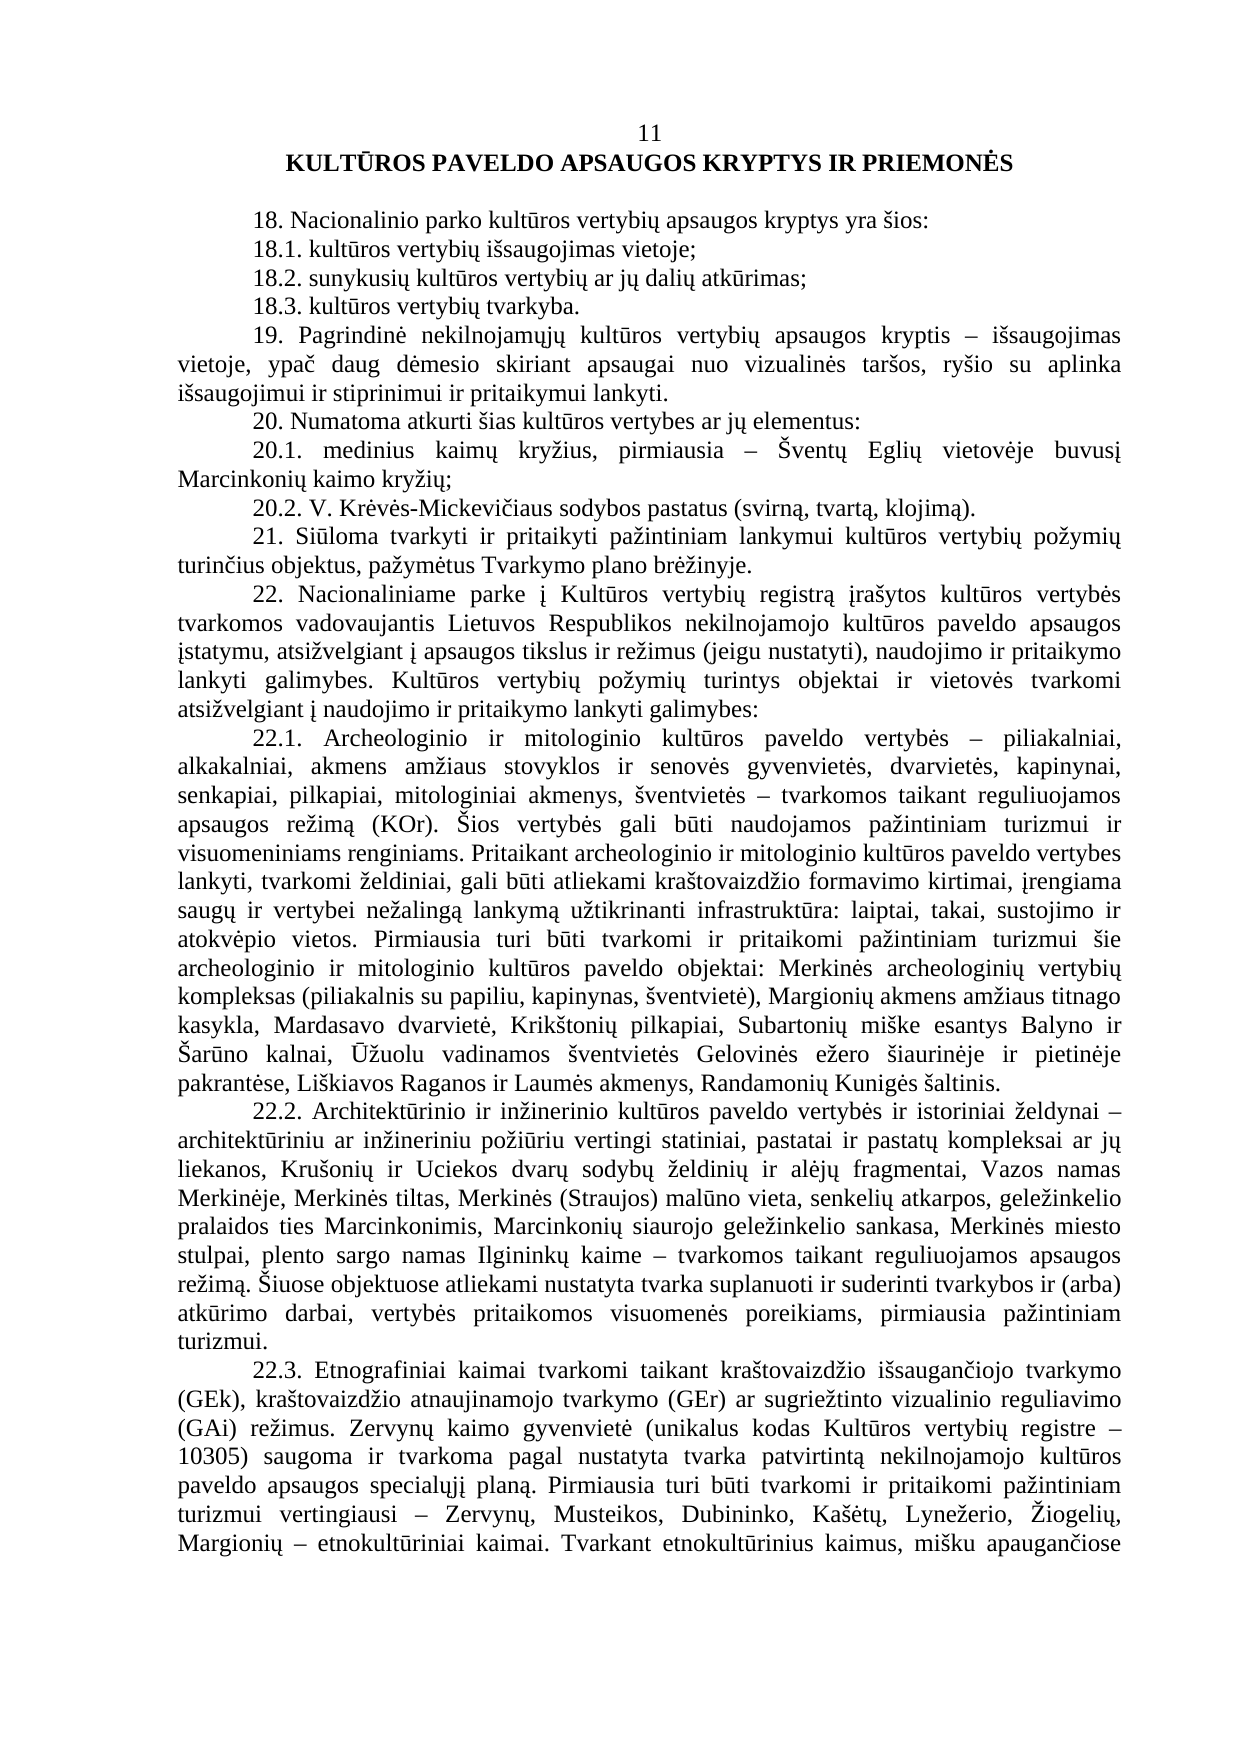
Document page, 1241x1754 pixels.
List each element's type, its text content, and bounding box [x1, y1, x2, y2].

text 18. Nacionalinio parko kultūros vertybių apsaugos kryptys yra šios: [177, 205, 1122, 234]
text 22. Nacionaliniame parke į Kultūros vertybių registrą įrašytos kultūros vertybės tvarkomos vadovaujantis Lietuvos Respublikos nekilnojamojo kultūros paveldo apsaugos įstatymu, atsižvelgiant į apsaugos tikslus ir režimus (jeigu nustatyti), naudojimo ir pritaikymo lankyti galimybes. Kultūros vertybių požymių turintys objektai ir vietovės tvarkomi atsižvelgiant į naudojimo ir pritaikymo lankyti galimybes: [177, 579, 1122, 723]
text 19. Pagrindinė nekilnojamųjų kultūros vertybių apsaugos kryptis – išsaugojimas vietoje, ypač daug dėmesio skiriant apsaugai nuo vizualinės taršos, ryšio su aplinka išsaugojimui ir stiprinimui ir pritaikymui lankyti. [177, 320, 1122, 406]
text 20.2. V. Krėvės-Mickevičiaus sodybos pastatus (svirną, tvartą, klojimą). [177, 493, 1122, 521]
text 18.2. sunykusių kultūros vertybių ar jų dalių atkūrimas; [177, 263, 1122, 291]
text 20. Numatoma atkurti šias kultūros vertybes ar jų elementus: [177, 406, 1122, 435]
text 18.1. kultūros vertybių išsaugojimas vietoje; [177, 234, 1122, 263]
text 21. Siūloma tvarkyti ir pritaikyti pažintiniam lankymui kultūros vertybių požymių turinčius objektus, pažymėtus Tvarkymo plano brėžinyje. [177, 521, 1122, 579]
text 22.2. Architektūrinio ir inžinerinio kultūros paveldo vertybės ir istoriniai želdynai – architektūriniu ar inžineriniu požiūriu vertingi statiniai, pastatai ir pastatų kompleksai ar jų liekanos, Krušonių ir Uciekos dvarų sodybų želdinių ir alėjų fragmentai, Vazos namas Merkinėje, Merkinės tiltas, Merkinės (Straujos) malūno vieta, senkelių atkarpos, geležinkelio pralaidos ties Marcinkonimis, Marcinkonių siaurojo geležinkelio sankasa, Merkinės miesto stulpai, plento sargo namas Ilgininkų kaime – tvarkomos taikant reguliuojamos apsaugos režimą. Šiuose objektuose atliekami nustatyta tvarka suplanuoti ir suderinti tvarkybos ir (arba) atkūrimo darbai, vertybės pritaikomos visuomenės poreikiams, pirmiausia pažintiniam turizmui. [177, 1096, 1122, 1355]
text 20.1. medinius kaimų kryžius, pirmiausia – Šventų Eglių vietovėje buvusį Marcinkonių kaimo kryžių; [177, 435, 1122, 493]
text 22.3. Etnografiniai kaimai tvarkomi taikant kraštovaizdžio išsaugančiojo tvarkymo (GEk), kraštovaizdžio atnaujinamojo tvarkymo (GEr) ar sugriežtinto vizualinio reguliavimo (GAi) režimus. Zervynų kaimo gyvenvietė (unikalus kodas Kultūros vertybių registre – 10305) saugoma ir tvarkoma pagal nustatyta tvarka patvirtintą nekilnojamojo kultūros paveldo apsaugos specialųjį planą. Pirmiausia turi būti tvarkomi ir pritaikomi pažintiniam turizmui vertingiausi – Zervynų, Musteikos, Dubininko, Kašėtų, Lynežerio, Žiogelių, Margionių – etnokultūriniai kaimai. Tvarkant etnokultūrinius kaimus, mišku apaugančiose [177, 1355, 1122, 1556]
text KULTŪROS PAVELDO APSAUGOS KRYPTYS IR PRIEMONĖS [177, 148, 1122, 176]
text 18.3. kultūros vertybių tvarkyba. [177, 291, 1122, 320]
text 22.1. Archeologinio ir mitologinio kultūros paveldo vertybės – piliakalniai, alkakalniai, akmens amžiaus stovyklos ir senovės gyvenvietės, dvarvietės, kapinynai, senkapiai, pilkapiai, mitologiniai akmenys, šventvietės – tvarkomos taikant reguliuojamos apsaugos režimą (KOr). Šios vertybės gali būti naudojamos pažintiniam turizmui ir visuomeniniams renginiams. Pritaikant archeologinio ir mitologinio kultūros paveldo vertybes lankyti, tvarkomi želdiniai, gali būti atliekami kraštovaizdžio formavimo kirtimai, įrengiama saugų ir vertybei nežalingą lankymą užtikrinanti infrastruktūra: laiptai, takai, sustojimo ir atokvėpio vietos. Pirmiausia turi būti tvarkomi ir pritaikomi pažintiniam turizmui šie archeologinio ir mitologinio kultūros paveldo objektai: Merkinės archeologinių vertybių kompleksas (piliakalnis su papiliu, kapinynas, šventvietė), Margionių akmens amžiaus titnago kasykla, Mardasavo dvarvietė, Krikštonių pilkapiai, Subartonių miške esantys Balyno ir Šarūno kalnai, Ūžuolu vadinamos šventvietės Gelovinės ežero šiaurinėje ir pietinėje pakrantėse, Liškiavos Raganos ir Laumės akmenys, Randamonių Kunigės šaltinis. [177, 723, 1122, 1096]
